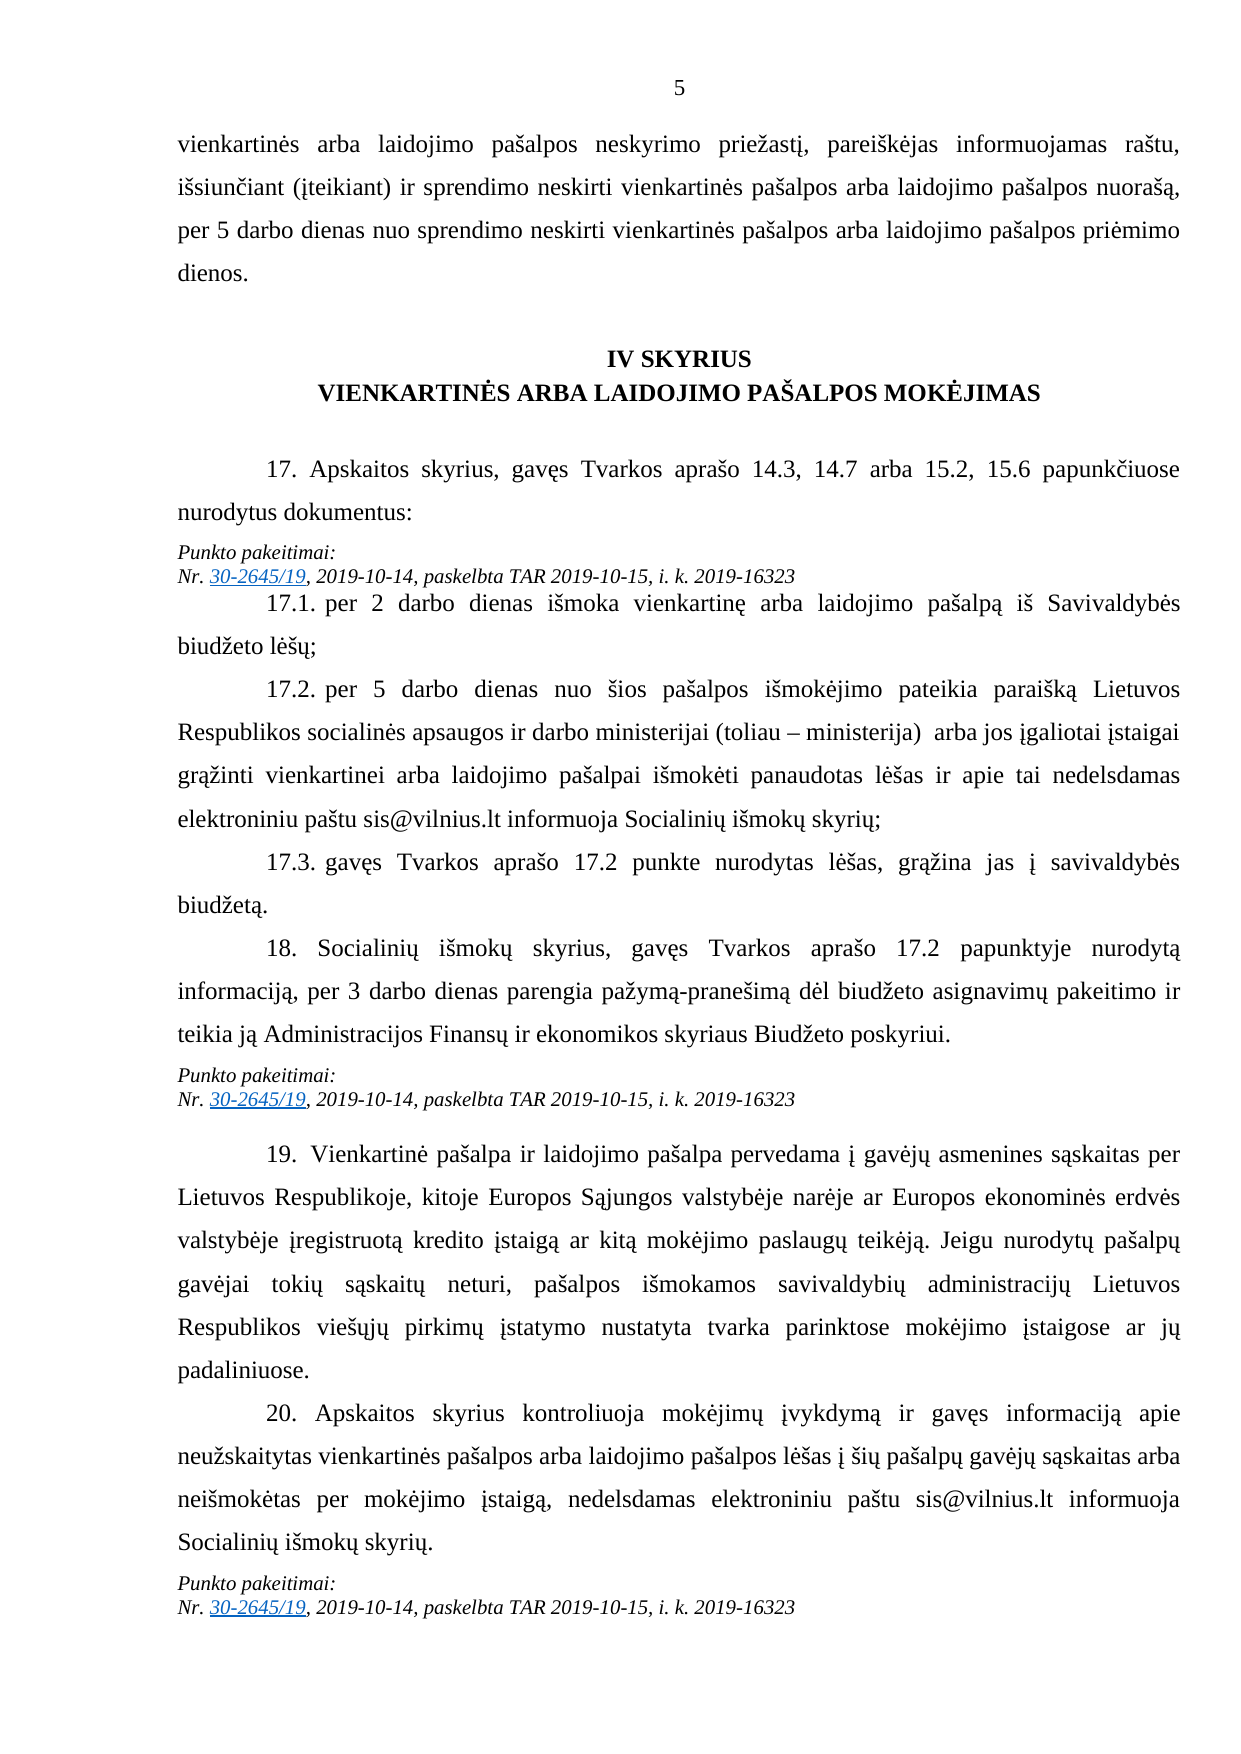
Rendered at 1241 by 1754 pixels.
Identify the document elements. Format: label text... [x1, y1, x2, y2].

text Punkto pakeitimai: [177, 540, 1181, 564]
text 17.3. gavęs Tvarkos aprašo 17.2 punkte nurodytas lėšas, grąžina jas į savivaldybės biudžetą. [177, 847, 1181, 919]
text 17.2. per 5 darbo dienas nuo šios pašalpos išmokėjimo pateikia paraišką Lietuvos Respublikos socialinės apsaugos ir darbo ministerijai (toliau – ministerija) arba jos įgaliotai įstaigai grąžinti vienkartinei arba laidojimo pašalpai išmokėti panaudotas lėšas ir apie tai nedelsdamas elektroniniu paštu sis@vilnius.lt informuoja Socialinių išmokų skyrių; [177, 674, 1181, 832]
text 20. Apskaitos skyrius kontroliuoja mokėjimų įvykdymą ir gavęs informaciją apie neužskaitytas vienkartinės pašalpos arba laidojimo pašalpos lėšas į šių pašalpų gavėjų sąskaitas arba neišmokėtas per mokėjimo įstaigą, nedelsdamas elektroniniu paštu sis@vilnius.lt informuoja Socialinių išmokų skyrių. [177, 1398, 1181, 1556]
text 19. Vienkartinė pašalpa ir laidojimo pašalpa pervedama į gavėjų asmenines sąskaitas per Lietuvos Respublikoje, kitoje Europos Sąjungos valstybėje narėje ar Europos ekonominės erdvės valstybėje įregistruotą kredito įstaigą ar kitą mokėjimo paslaugų teikėją. Jeigu nurodytų pašalpų gavėjai tokių sąskaitų neturi, pašalpos išmokamos savivaldybių administracijų Lietuvos Respublikos viešųjų pirkimų įstatymo nustatyta tvarka parinktose mokėjimo įstaigose ar jų padaliniuose. [177, 1139, 1181, 1384]
text Punkto pakeitimai: [177, 1571, 1181, 1595]
text 18. Socialinių išmokų skyrius, gavęs Tvarkos aprašo 17.2 papunktyje nurodytą informaciją, per 3 darbo dienas parengia pažymą-pranešimą dėl biudžeto asignavimų pakeitimo ir teikia ją Administracijos Finansų ir ekonomikos skyriaus Biudžeto poskyriui. [177, 933, 1181, 1048]
text 17. Apskaitos skyrius, gavęs Tvarkos aprašo 14.3, 14.7 arba 15.2, 15.6 papunkčiuose nurodytus dokumentus: [177, 454, 1181, 526]
text vienkartinės arba laidojimo pašalpos neskyrimo priežastį, pareiškėjas informuojamas raštu, išsiunčiant (įteikiant) ir sprendimo neskirti vienkartinės pašalpos arba laidojimo pašalpos nuorašą, per 5 darbo dienas nuo sprendimo neskirti vienkartinės pašalpos arba laidojimo pašalpos priėmimo dienos. [177, 129, 1181, 287]
text Nr. 30-2645/19, 2019-10-14, paskelbta TAR 2019-10-15, i. k. 2019-16323 [177, 1087, 1181, 1111]
text Punkto pakeitimai: [177, 1062, 1181, 1087]
text 17.1. per 2 darbo dienas išmoka vienkartinę arba laidojimo pašalpą iš Savivaldybės biudžeto lėšų; [177, 588, 1181, 660]
text VIENKARTINĖS ARBA LAIDOJIMO PAŠALPOS MOKĖJIMAS [177, 378, 1181, 406]
text IV SKYRIUS [177, 344, 1181, 373]
text Nr. 30-2645/19, 2019-10-14, paskelbta TAR 2019-10-15, i. k. 2019-16323 [177, 1595, 1181, 1619]
text Nr. 30-2645/19, 2019-10-14, paskelbta TAR 2019-10-15, i. k. 2019-16323 [177, 564, 1181, 588]
